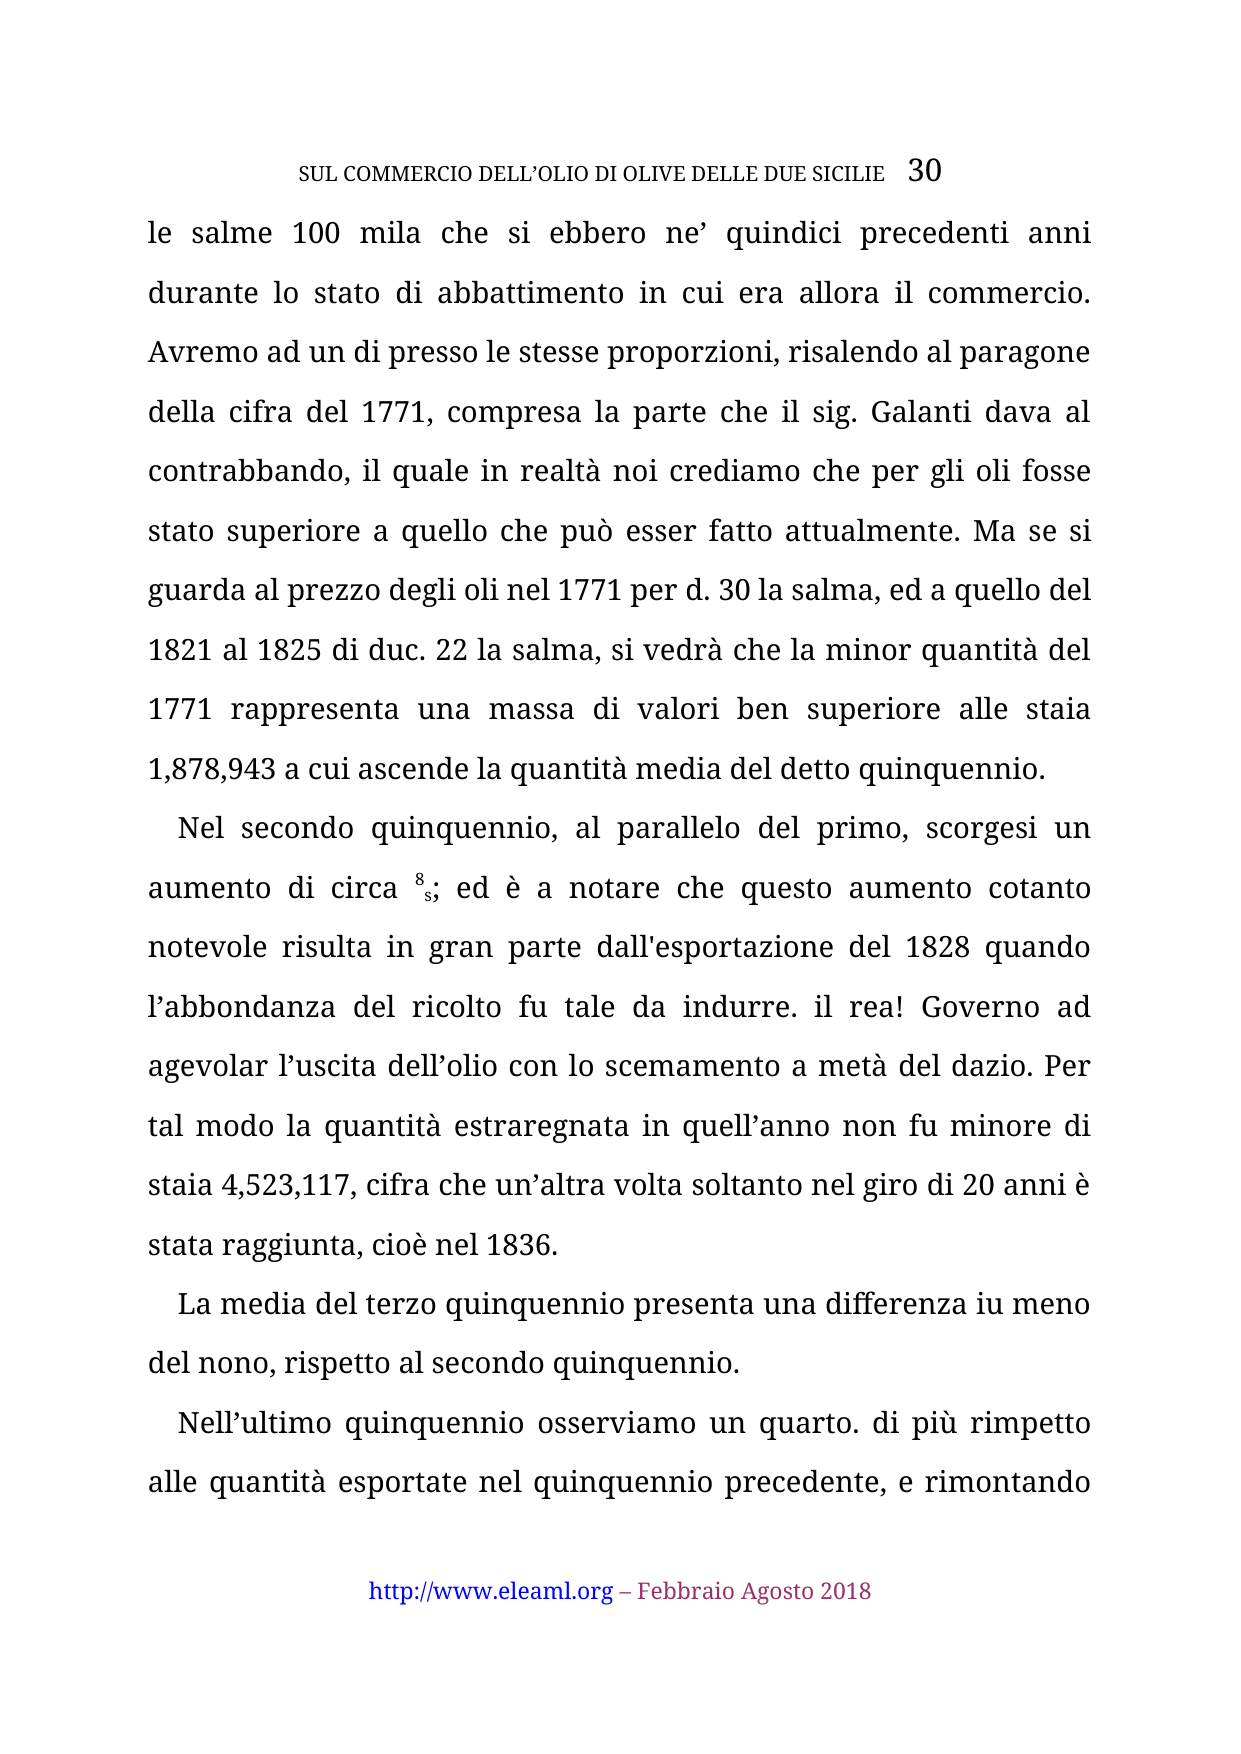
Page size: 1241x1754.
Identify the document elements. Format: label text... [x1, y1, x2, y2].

text Nell’ultimo quinquennio osserviamo un quarto. di più rimpetto alle quantità esportate nel quinquennio precedente, e rimontando [148, 1402, 1093, 1501]
text La media del terzo quinquennio presenta una differenza iu meno del nono, rispetto al secondo quinquennio. [148, 1283, 1093, 1382]
text le salme 100 mila che si ebbero ne’ quindici precedenti anni durante lo stato di abbattimento in cui era allora il commercio. Avremo ad un di presso le stesse proporzioni, risalendo al paragone della cifra del 1771, compresa la parte che il sig. Galanti dava al contrabbando, il quale in realtà noi crediamo che per gli oli fosse stato superiore a quello che può esser fatto attualmente. Ma se si guarda al prezzo degli oli nel 1771 per d. 30 la salma, ed a quello del 1821 al 1825 di duc. 22 la salma, si vedrà che la minor quantità del 1771 rappresenta una massa di valori ben superiore alle staia 1,878,943 a cui ascende la quantità media del detto quinquennio. [148, 213, 1093, 788]
text Nel secondo quinquennio, al parallelo del primo, scorgesi un aumento di circa 8s; ed è a notare che questo aumento cotanto notevole risulta in gran parte dall'esportazione del 1828 quando l’abbondanza del ricolto fu tale da indurre. il rea! Governo ad agevolar l’uscita dell’olio con lo scemamento a metà del dazio. Per tal modo la quantità estraregnata in quell’anno non fu minore di staia 4,523,117, cifra che un’altra volta soltanto nel giro di 20 anni è stata raggiunta, cioè nel 1836. [148, 807, 1093, 1263]
